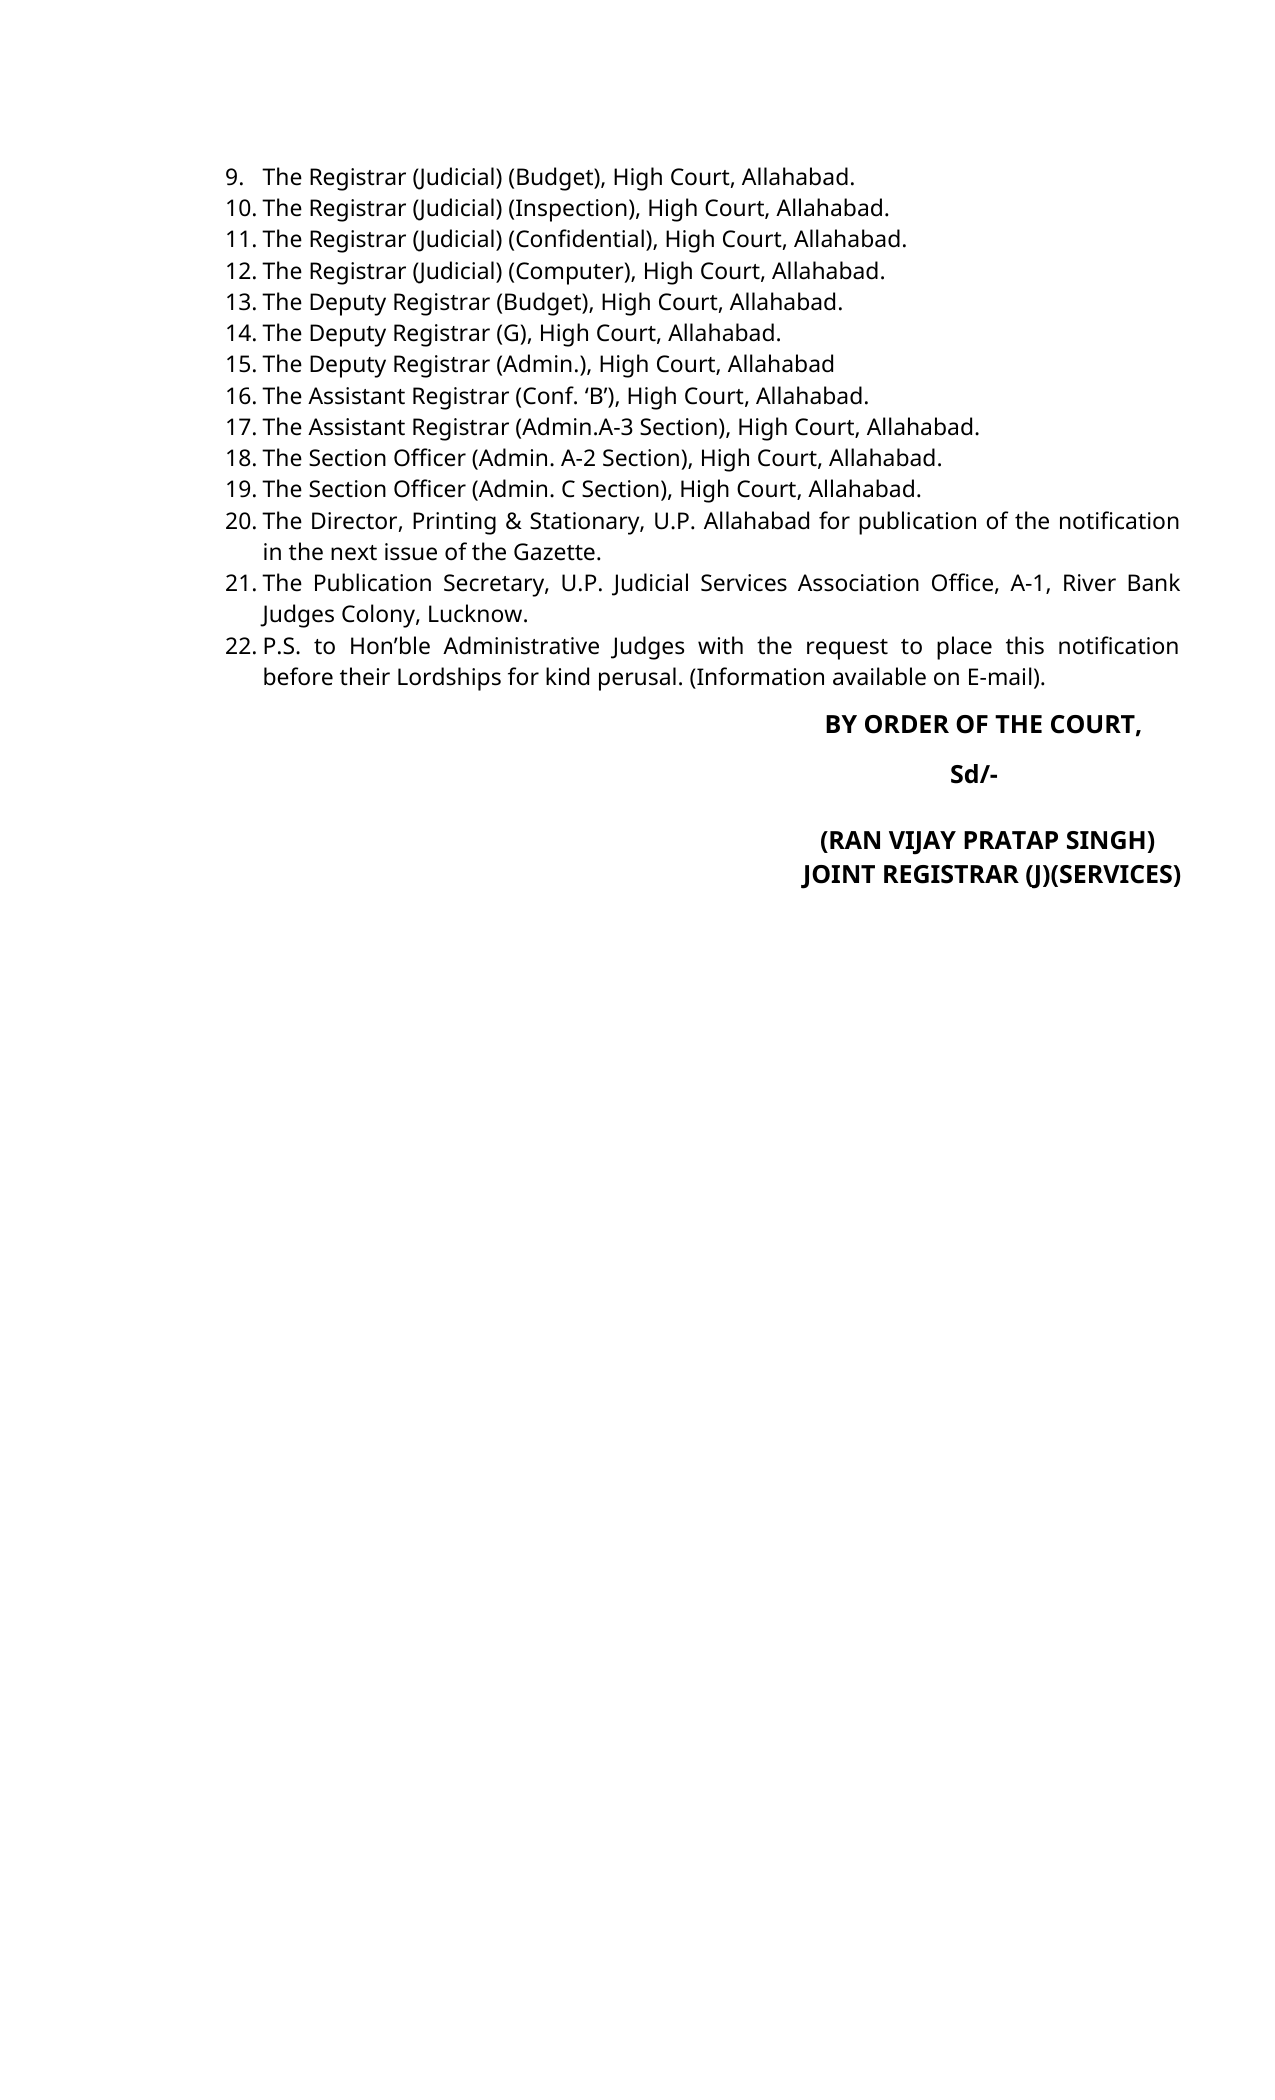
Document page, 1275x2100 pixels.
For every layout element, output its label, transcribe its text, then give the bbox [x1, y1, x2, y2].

list The Registrar (Judicial) (Confidential), High Court, Allahabad. [225, 223, 1181, 255]
list The Section Officer (Admin. A-2 Section), High Court, Allahabad. [225, 442, 1181, 473]
list The Deputy Registrar (G), High Court, Allahabad. [225, 317, 1181, 348]
list The Deputy Registrar (Budget), High Court, Allahabad. [225, 286, 1181, 317]
list The Registrar (Judicial) (Inspection), High Court, Allahabad. [225, 192, 1181, 223]
text Sd/- [562, 756, 1181, 790]
list The Assistant Registrar (Admin.A-3 Section), High Court, Allahabad. [225, 411, 1181, 442]
list The Registrar (Judicial) (Budget), High Court, Allahabad. [225, 161, 1181, 192]
list The Publication Secretary, U.P. Judicial Services Association Office, A-1, River Bank Judges Colony, Lucknow. [225, 567, 1181, 630]
text (RAN VIJAY PRATAP SINGH) [562, 822, 1181, 856]
list P.S. to Hon’ble Administrative Judges with the request to place this notification before their Lordships for kind perusal. (Information available on E-mail). [225, 630, 1181, 692]
text JOINT REGISTRAR (J)(SERVICES) [562, 856, 1181, 890]
list The Registrar (Judicial) (Computer), High Court, Allahabad. [225, 255, 1181, 286]
list The Deputy Registrar (Admin.), High Court, Allahabad [225, 348, 1181, 380]
text BY ORDER OF THE COURT, [562, 707, 1181, 741]
list The Director, Printing & Stationary, U.P. Allahabad for publication of the notification in the next issue of the Gazette. [225, 505, 1181, 567]
list The Section Officer (Admin. C Section), High Court, Allahabad. [225, 473, 1181, 505]
list The Assistant Registrar (Conf. ‘B’), High Court, Allahabad. [225, 380, 1181, 411]
